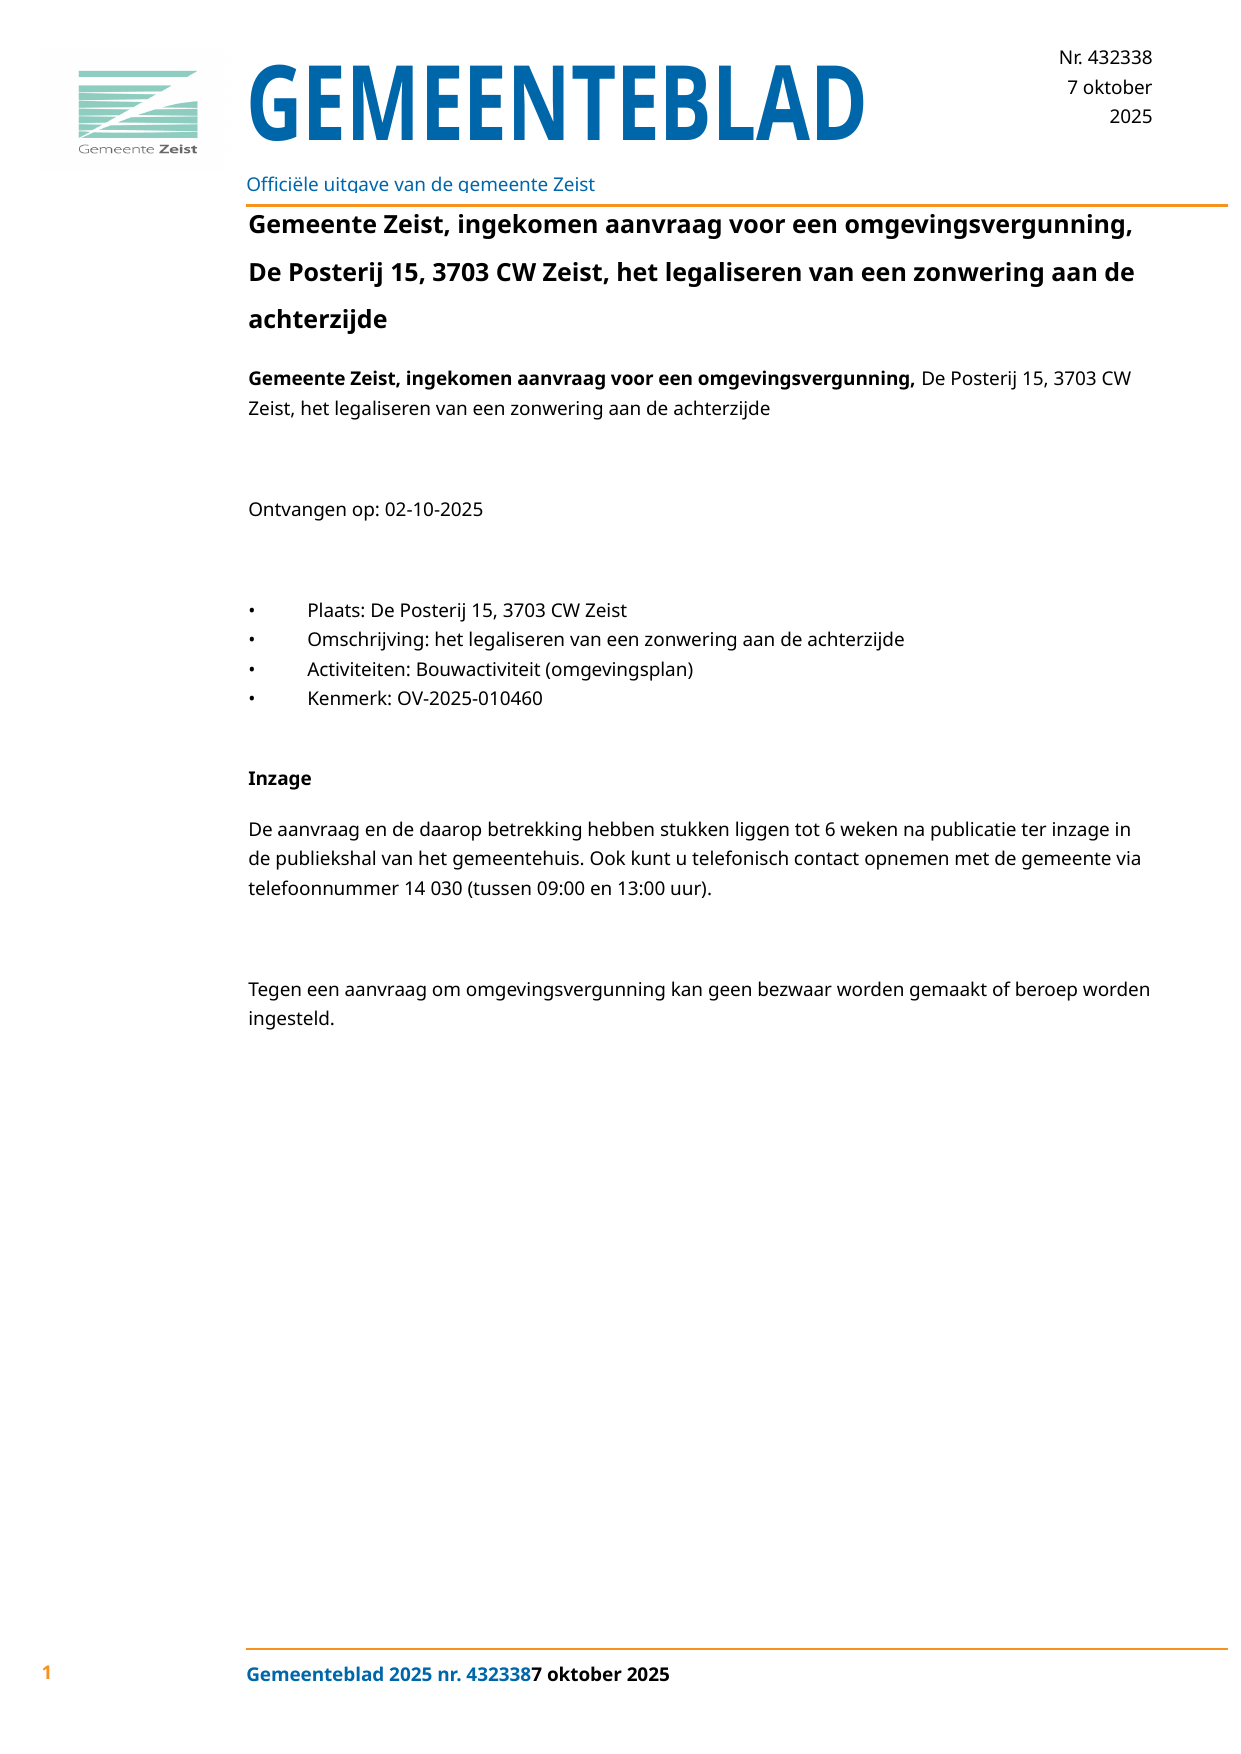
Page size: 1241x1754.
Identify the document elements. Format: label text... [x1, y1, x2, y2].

text Ontvangen op: 02-10-2025 [248, 496, 1152, 522]
list Omschrijving: het legaliseren van een zonwering aan de achterzijde [248, 626, 1152, 652]
text Gemeente Zeist, ingekomen aanvraag voor een omgevingsvergunning, De Posterij 15, 3703 CW Zeist, het legaliseren van een zonwering aan de achterzijde [248, 366, 1152, 421]
text Tegen een aanvraag om omgevingsvergunning kan geen bezwaar worden gemaakt of beroep worden ingesteld. [248, 976, 1152, 1031]
text Gemeente Zeist, ingekomen aanvraag voor een omgevingsvergunning, De Posterij 15, 3703 CW Zeist, het legaliseren van een zonwering aan de achterzijde [248, 207, 1152, 336]
list Plaats: De Posterij 15, 3703 CW Zeist [248, 597, 1152, 622]
text Inzage [248, 766, 1152, 791]
text De aanvraag en de daarop betrekking hebben stukken liggen tot 6 weken na publicatie ter inzage in de publiekshal van het gemeentehuis. Ook kunt u telefonisch contact opnemen met de gemeente via telefoonnummer 14 030 (tussen 09:00 en 13:00 uur). [248, 816, 1152, 901]
list Kenmerk: OV-2025-010460 [248, 686, 1152, 711]
picture [41, 47, 231, 172]
list Activiteiten: Bouwactiviteit (omgevingsplan) [248, 656, 1152, 682]
